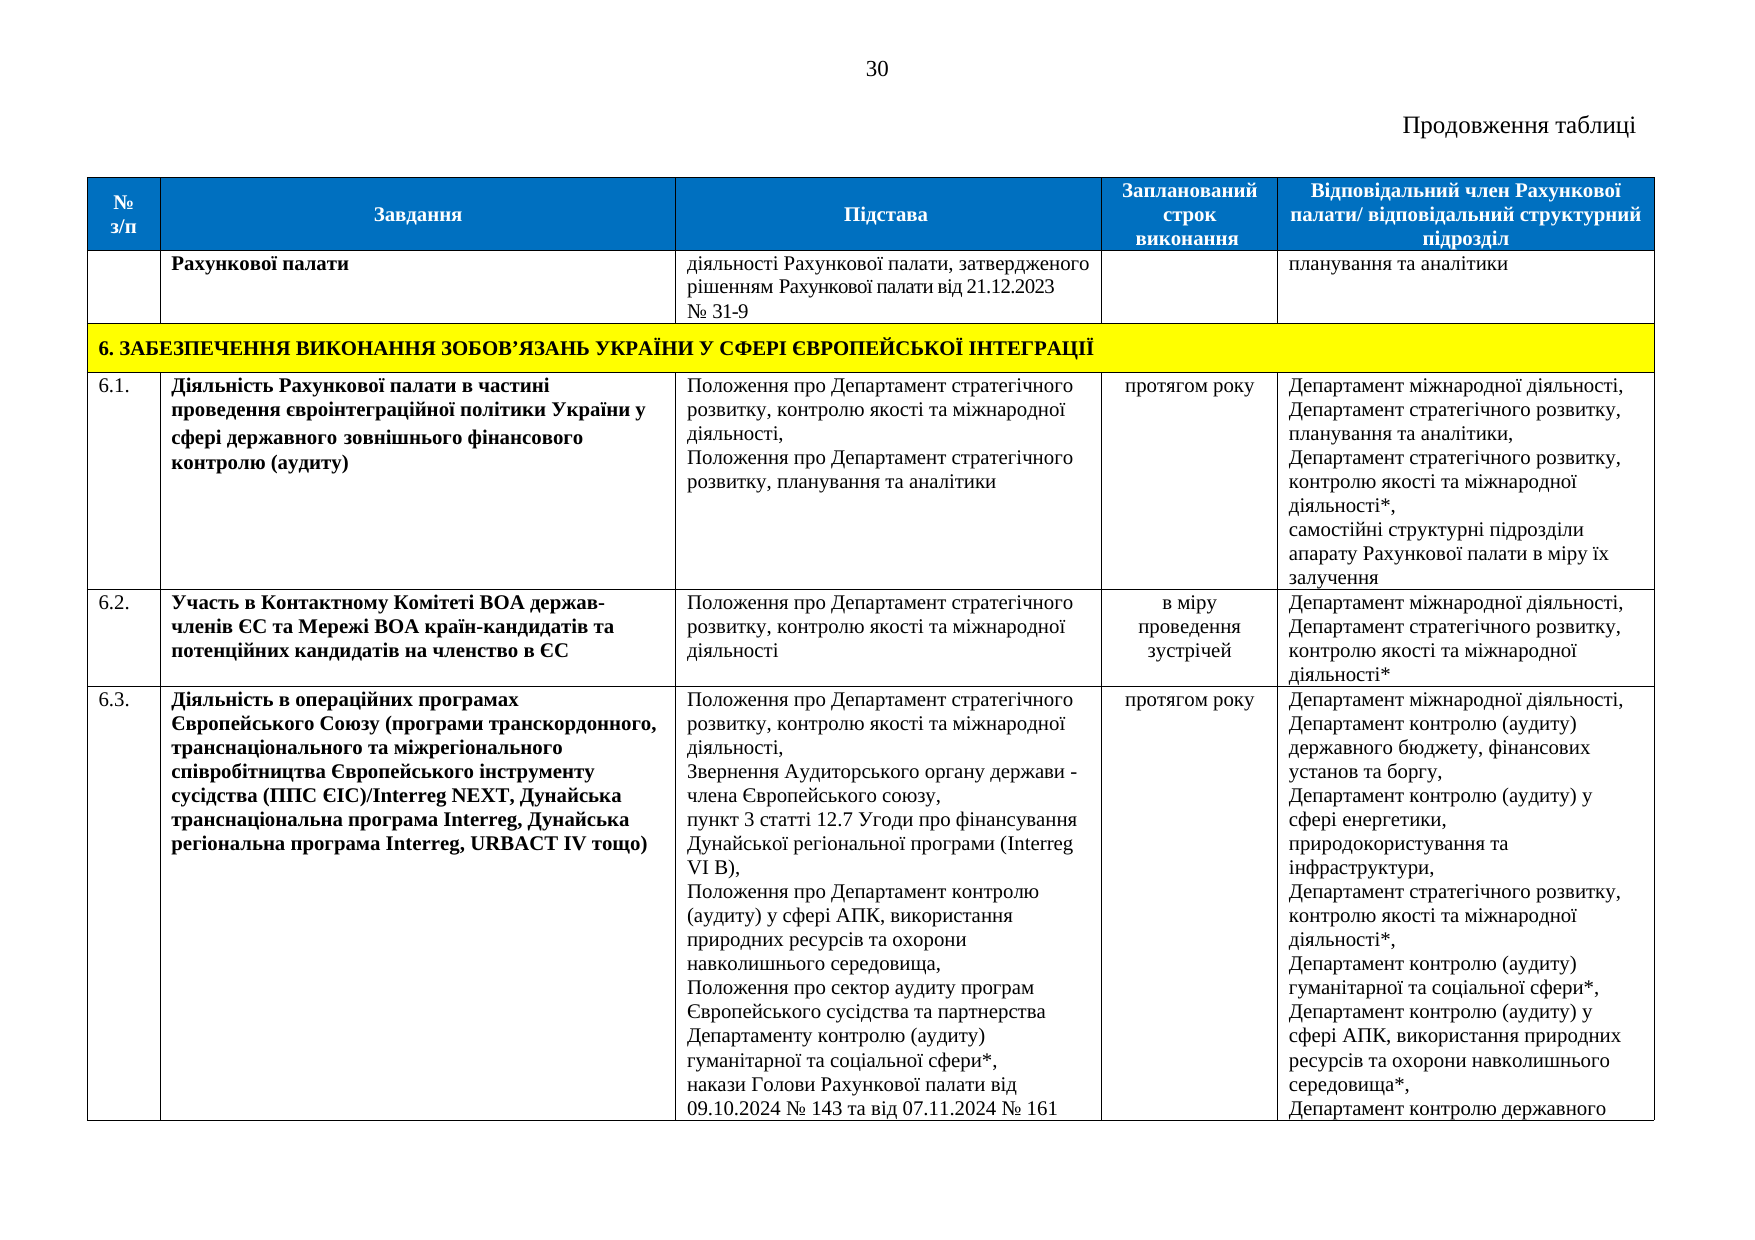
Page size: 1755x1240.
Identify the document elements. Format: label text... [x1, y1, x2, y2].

table_header Відповідальний член Рахункової палати/ відповідальний структурний підрозділ [1278, 178, 1654, 250]
table_header Запланований строк виконання [1102, 178, 1277, 250]
table_cell Департамент міжнародної діяльності, Департамент контролю (аудиту) державного бюджету, фінансових установ та боргу, Департамент контролю (аудиту) у сфері енергетики, природокористування та інфраструктури, Департамент стратегічного розвитку, контролю якості та міжнародної діяльності*, Департамент контролю (аудиту) гуманітарної та соціальної сфери*, Департамент контролю (аудиту) у сфері АПК, використання природних ресурсів та охорони навколишнього середовища*, Департамент контролю державного [1278, 687, 1654, 1120]
table_cell Рахункової палати [161, 251, 675, 323]
table_cell Діяльність в операційних програмах Європейського Союзу (програми транскордонного, транснаціонального та міжрегіонального співробітництва Європейського інструменту сусідства (ППС ЄІС)/Interreg NEXT, Дунайська транснаціональна програма Interreg, Дунайська регіональна програма Interreg, URBACT IV тощо) [161, 687, 675, 1120]
table_cell Департамент міжнародної діяльності, Департамент стратегічного розвитку, контролю якості та міжнародної діяльності* [1278, 590, 1654, 686]
table_cell в міру проведення зустрічей [1102, 590, 1277, 686]
table_cell [88, 373, 160, 589]
table_cell [88, 590, 160, 686]
table_cell [88, 251, 160, 323]
table_header Завдання [161, 178, 675, 250]
table_cell [88, 687, 160, 1120]
table_cell Положення про Департамент стратегічного розвитку, контролю якості та міжнародної діяльності, Звернення Аудиторського органу держави - члена Європейського союзу, пункт 3 статті 12.7 Угоди про фінансування Дунайської регіональної програми (Interreg VI B), Положення про Департамент контролю (аудиту) у сфері АПК, використання природних ресурсів та охорони навколишнього середовища, Положення про сектор аудиту програм Європейського сусідства та партнерства Департаменту контролю (аудиту) гуманітарної та соціальної сфери*, накази Голови Рахункової палати від 09.10.2024 № 143 та від 07.11.2024 № 161 [676, 687, 1101, 1120]
table_cell Участь в Контактному Комітеті ВОА держав-членів ЄС та Мережі ВОА країн-кандидатів та потенційних кандидатів на членство в ЄС [161, 590, 675, 686]
table_cell [1102, 251, 1277, 323]
table_cell Департамент міжнародної діяльності, Департамент стратегічного розвитку, планування та аналітики, Департамент стратегічного розвитку, контролю якості та міжнародної діяльності*, самостійні структурні підрозділи апарату Рахункової палати в міру їх залучення [1278, 373, 1654, 589]
table_cell Положення про Департамент стратегічного розвитку, контролю якості та міжнародної діяльності, Положення про Департамент стратегічного розвитку, планування та аналітики [676, 373, 1101, 589]
table_cell протягом року [1102, 687, 1277, 1120]
table_cell планування та аналітики [1278, 251, 1654, 323]
table_cell протягом року [1102, 373, 1277, 589]
table_cell 6. ЗАБЕЗПЕЧЕННЯ ВИКОНАННЯ ЗОБОВ’ЯЗАНЬ УКРАЇНИ У СФЕРІ ЄВРОПЕЙСЬКОЇ ІНТЕГРАЦІЇ [88, 324, 1654, 372]
table_cell Положення про Департамент стратегічного розвитку, контролю якості та міжнародної діяльності [676, 590, 1101, 686]
table_header № з/п [88, 178, 160, 250]
table_cell Діяльність Рахункової палати в частині проведення євроінтеграційної політики України у сфері державного зовнішнього фінансового контролю (аудиту) [161, 373, 675, 589]
table_cell діяльності Рахункової палати, затвердженого рішенням Рахункової палати від 21.12.2023 № 31-9 [676, 251, 1101, 323]
table_header Підстава [676, 178, 1101, 250]
